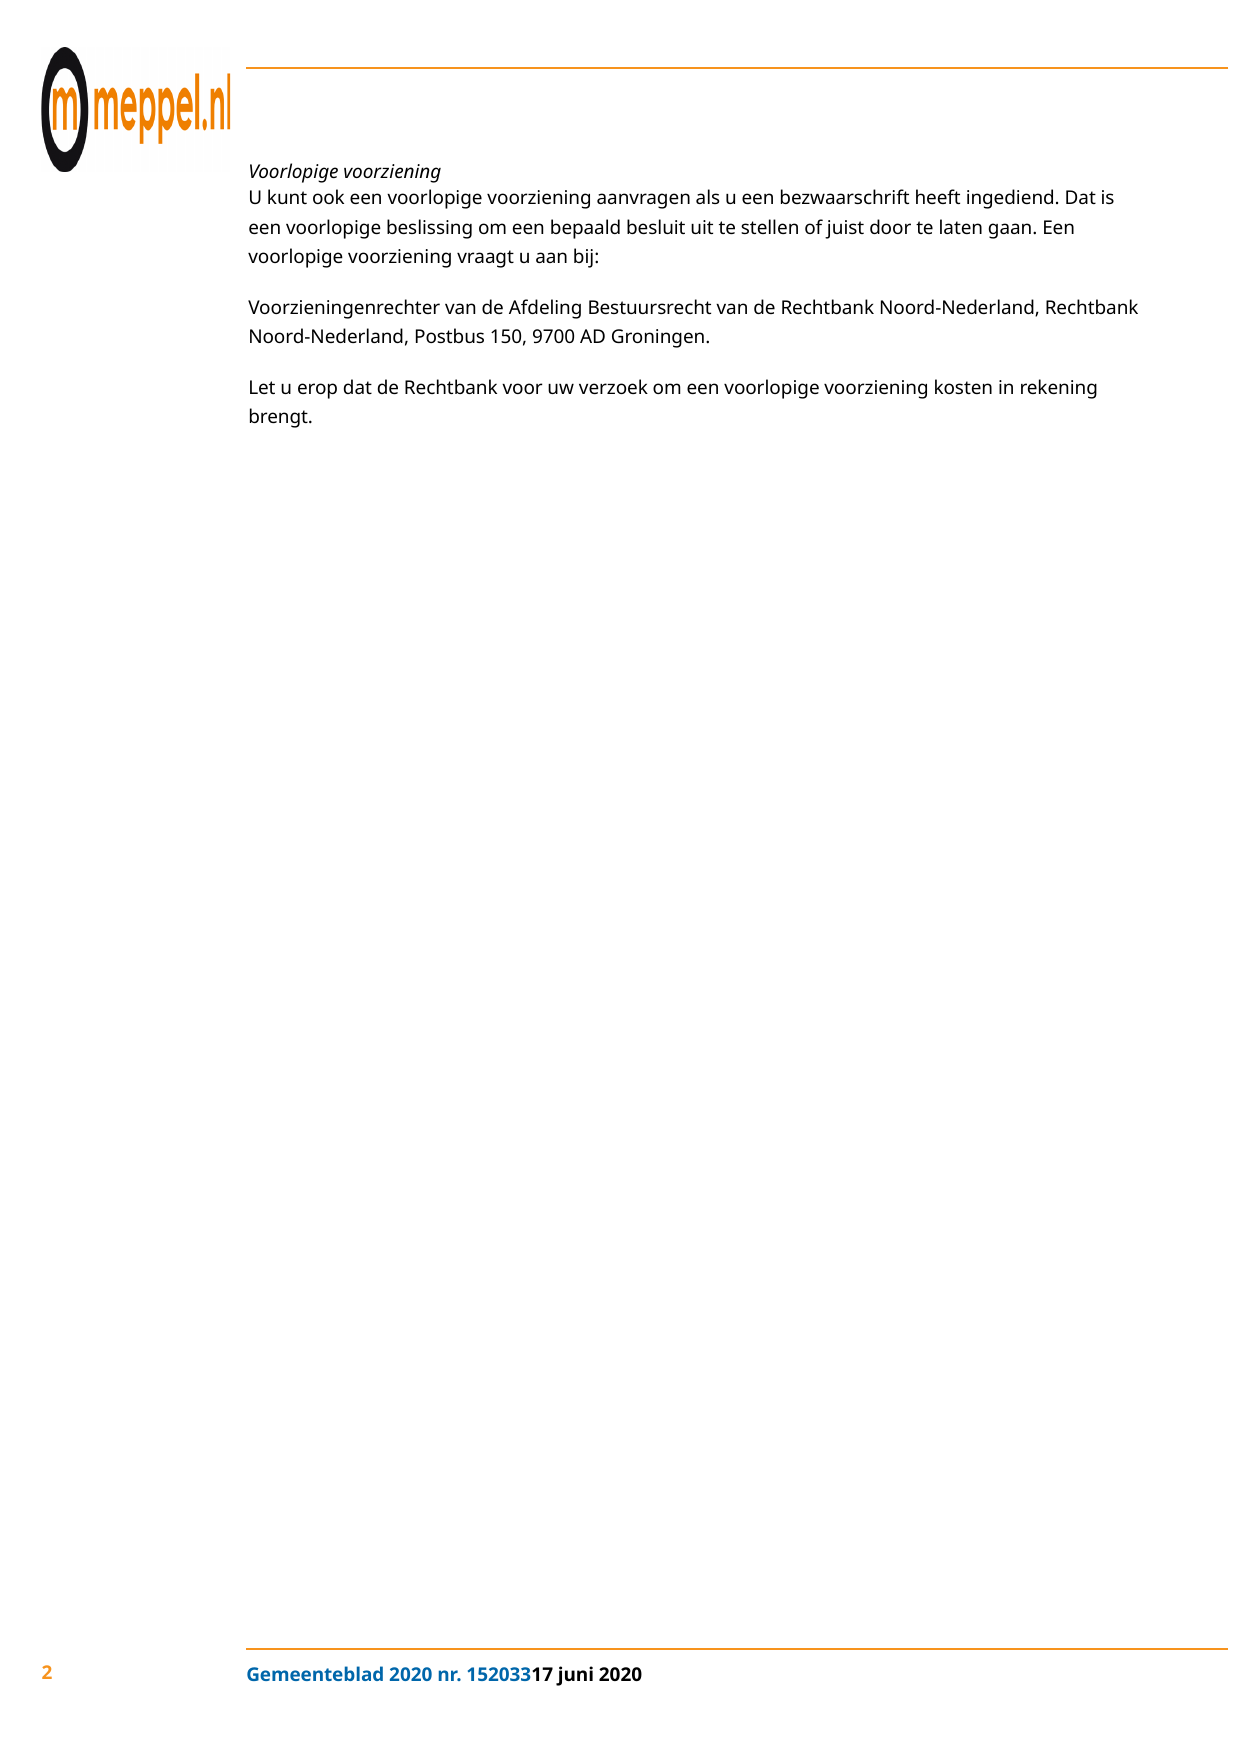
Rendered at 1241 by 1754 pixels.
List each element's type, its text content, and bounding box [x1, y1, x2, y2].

text Voorlopige voorziening [248, 159, 1152, 184]
text Voorzieningenrechter van de Afdeling Bestuursrecht van de Rechtbank Noord-Nederland, Rechtbank Noord-Nederland, Postbus 150, 9700 AD Groningen. [248, 294, 1152, 349]
text Let u erop dat de Rechtbank voor uw verzoek om een voorlopige voorziening kosten in rekening brengt. [248, 374, 1152, 429]
text U kunt ook een voorlopige voorziening aanvragen als u een bezwaarschrift heeft ingediend. Dat is een voorlopige beslissing om een bepaald besluit uit te stellen of juist door te laten gaan. Een voorlopige voorziening vraagt u aan bij: [248, 184, 1152, 269]
picture [41, 47, 231, 172]
